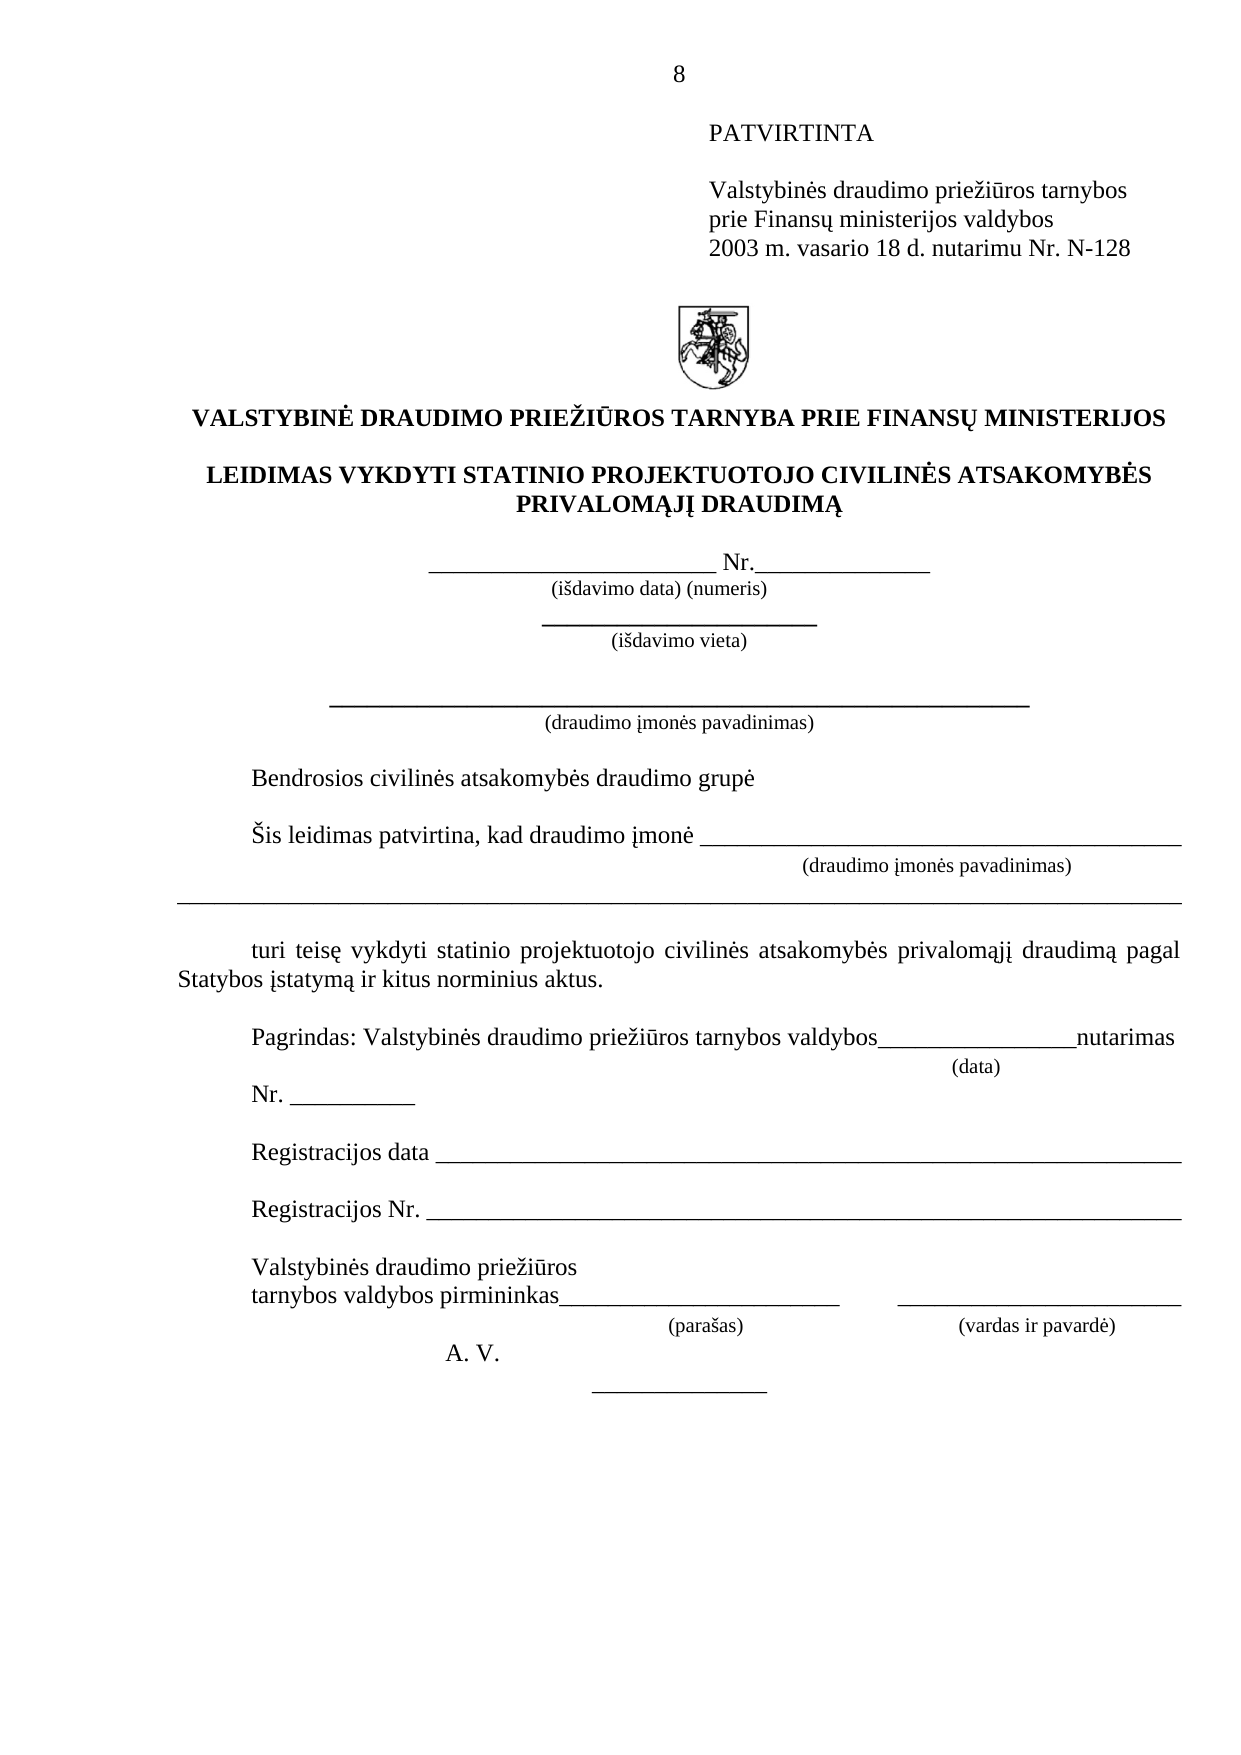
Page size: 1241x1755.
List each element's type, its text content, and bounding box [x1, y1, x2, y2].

text Bendrosios civilinės atsakomybės draudimo grupė [177, 763, 1181, 792]
text Valstybinės draudimo priežiūros [177, 1252, 1181, 1280]
text (data) [177, 1050, 1181, 1079]
text (parašas) (vardas ir pavardė) [177, 1309, 1181, 1338]
text Nr. __________ [177, 1079, 1181, 1108]
text ______________ [177, 1367, 1181, 1395]
text Šis leidimas patvirtina, kad draudimo įmonė [177, 820, 1181, 849]
text ________________________________________________________ [177, 681, 1181, 710]
text A. V. [177, 1338, 1181, 1367]
text Valstybinės draudimo priežiūros tarnybos [177, 176, 1181, 204]
text turi teisę vykdyti statinio projektuotojo civilinės atsakomybės privalomąjį draudimą pagal Statybos įstatymą ir kitus norminius aktus. [177, 935, 1181, 993]
text LEIDIMAS VYKDYTI STATINIO PROJEKTUOTOJO CIVILINĖS ATSAKOMYBĖS PRIVALOMĄJĮ DRAUDIMĄ [177, 461, 1181, 518]
text Pagrindas: Valstybinės draudimo priežiūros tarnybos valdybos nutarimas [177, 1022, 1181, 1050]
text (išdavimo data) (numeris) [477, 576, 1181, 600]
text tarnybos valdybos pirmininkas [177, 1280, 1181, 1309]
text _______________________ Nr.______________ [177, 547, 1181, 576]
text Registracijos data [177, 1137, 1181, 1165]
text ______________________ [177, 600, 1181, 628]
text VALSTYBINĖ DRAUDIMO PRIEŽIŪROS TARNYBA PRIE FINANSŲ MINISTERIJOS [177, 403, 1181, 432]
text (draudimo įmonės pavadinimas) [177, 849, 1181, 878]
text 2003 m. vasario 18 d. nutarimu Nr. N-128 [177, 233, 1181, 262]
text (išdavimo vieta) [177, 628, 1181, 652]
text PATVIRTINTA [177, 118, 1181, 147]
text Registracijos Nr. [177, 1194, 1181, 1223]
text (draudimo įmonės pavadinimas) [177, 710, 1181, 734]
text prie Finansų ministerijos valdybos [177, 204, 1181, 233]
